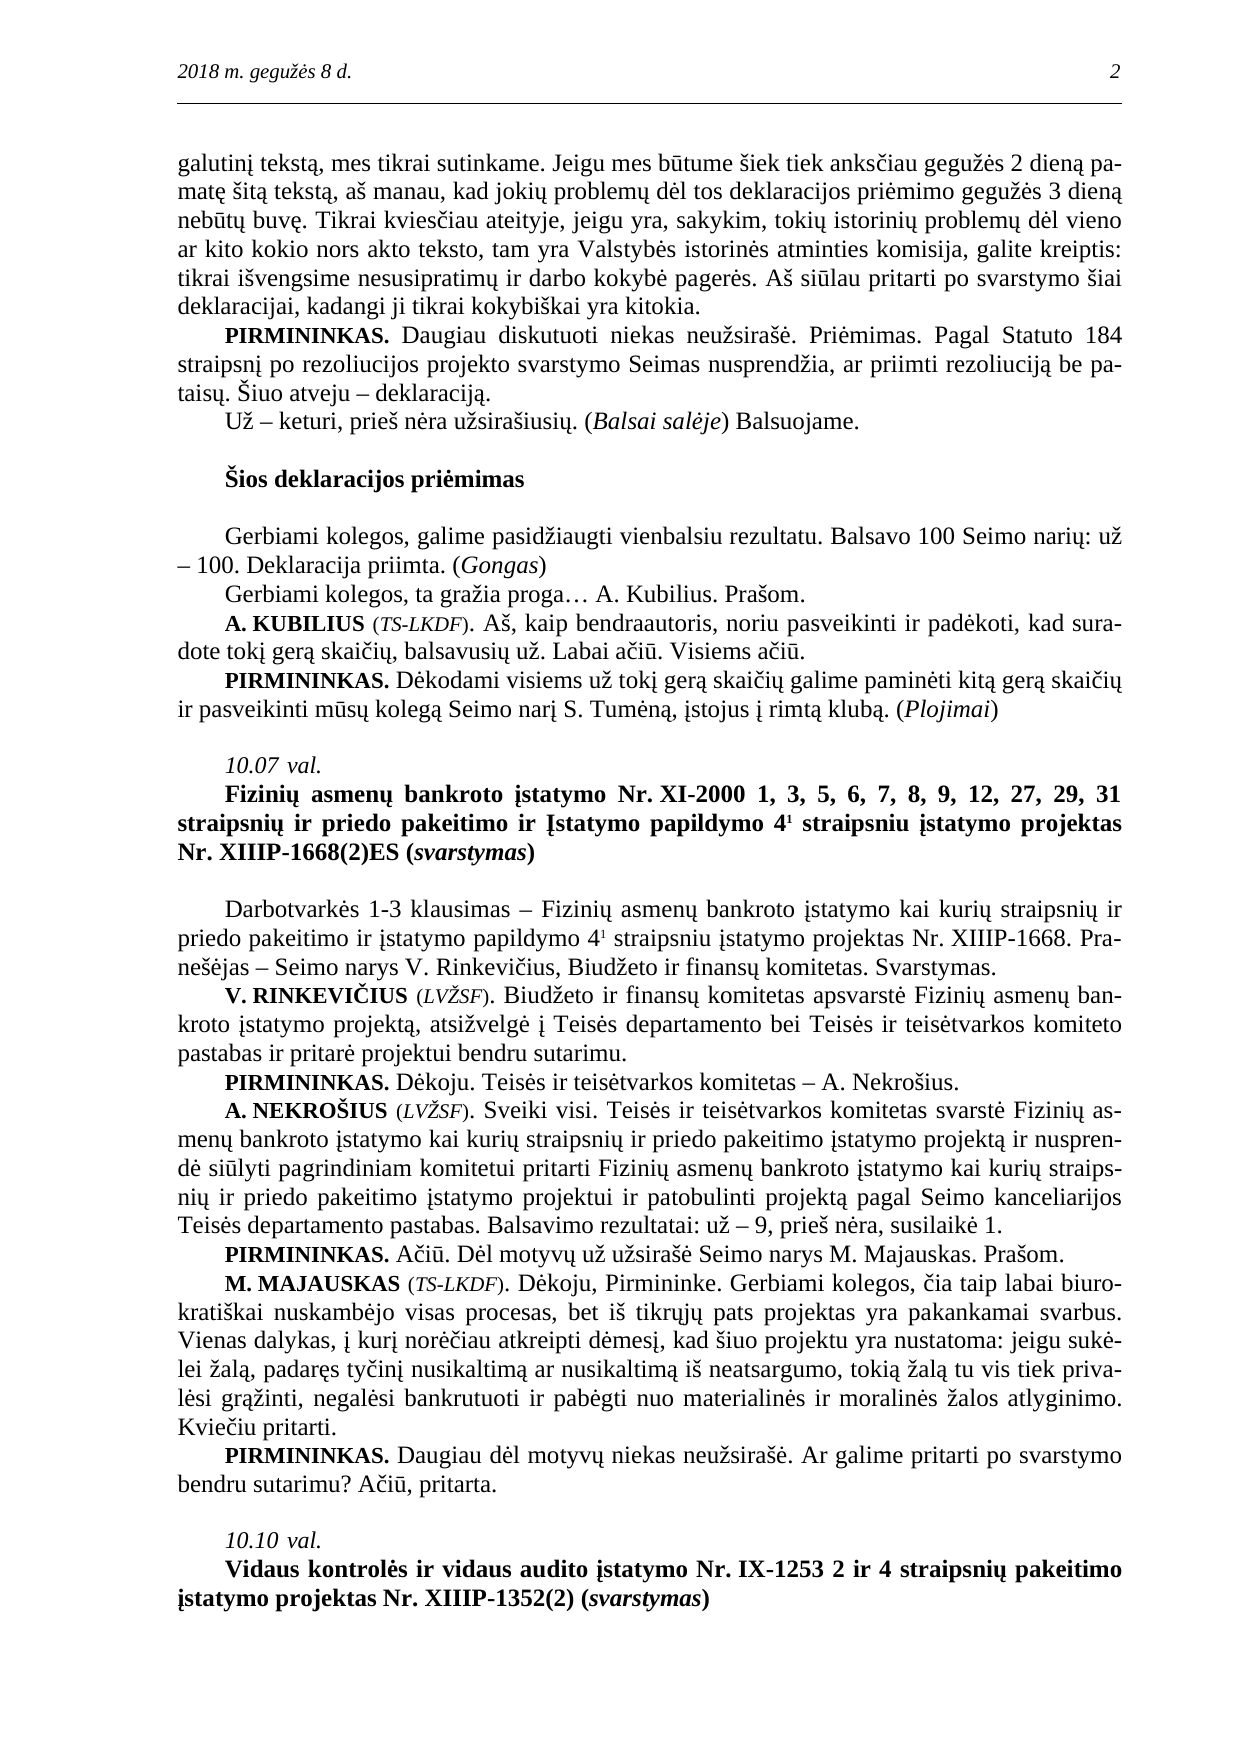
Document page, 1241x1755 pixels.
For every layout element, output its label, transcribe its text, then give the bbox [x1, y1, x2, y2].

text 10.07 val. [224, 751, 1122, 779]
text A. NEKROŠIUS (LVŽSF). Svei­ki vi­si. Tei­sės ir tei­sėt­var­kos ko­mi­te­tas svars­tė Fi­zi­nių as­me­nų ban­kro­to įsta­ty­mo kai ku­rių straips­nių ir prie­do pa­kei­ti­mo įsta­ty­mo pro­jek­tą ir nu­spren­dė siū­ly­ti pa­grin­di­niam ko­mi­te­tui pri­tar­ti Fi­zi­nių as­me­nų ban­kro­to įsta­ty­mo kai ku­rių straips­nių ir prie­do pa­kei­ti­mo įsta­ty­mo pro­jek­tui ir pa­to­bu­lin­ti pro­jek­tą pa­gal Sei­mo kan­ce­lia­ri­jos Tei­sės de­par­ta­men­to pa­sta­bas. Bal­sa­vi­mo re­zul­ta­tai: už – 9, prieš nė­ra, su­si­lai­kė 1. [177, 1095, 1122, 1239]
text M. MAJAUSKAS (TS-LKDF). Dė­ko­ju, Pir­mi­nin­ke. Ger­bia­mi ko­le­gos, čia taip la­bai biu­ro­kratiškai nu­skam­bė­jo vi­sas pro­ce­sas, bet iš tik­rų­jų pats pro­jek­tas yra pa­kan­ka­mai svar­bus. Vie­nas da­ly­kas, į ku­rį no­rė­čiau at­kreip­ti dė­me­sį, kad šiuo pro­jek­tu yra nu­sta­to­ma: jei­gu su­kė­lei ža­lą, pa­da­ręs ty­či­nį nu­si­kal­ti­mą ar nu­si­kal­ti­mą iš ne­at­sar­gu­mo, to­kią ža­lą tu vis tiek pri­va­lė­si grą­žin­ti, ne­ga­lė­si ban­kru­tuo­ti ir pa­bėg­ti nuo ma­te­ria­li­nės ir mo­ra­li­nės ža­los at­ly­gi­ni­mo. Kvie­čiu pri­tar­ti. [177, 1268, 1122, 1440]
text Ger­bia­mi ko­le­gos, ta gra­žia pro­ga… A. Ku­bi­lius. Pra­šom. [177, 579, 1122, 608]
text Ger­bia­mi ko­le­gos, ga­li­me pa­si­džiaug­ti vien­bal­siu re­zul­ta­tu. Bal­sa­vo 100 Sei­mo na­rių: už – 100. De­kla­ra­ci­ja pri­im­ta. (Gon­gas) [177, 521, 1122, 579]
text PIRMININKAS. Dė­ko­da­mi vi­siems už to­kį ge­rą skai­čių ga­li­me pa­mi­nė­ti ki­tą ge­rą skai­čių ir pa­svei­kin­ti mū­sų ko­le­gą Sei­mo na­rį S. Tu­mė­ną, įsto­jus į rim­tą klu­bą. (Plo­ji­mai) [177, 665, 1122, 723]
text Dar­bo­tvarkės 1-3 klau­si­mas – Fi­zi­nių as­me­nų ban­kro­to įsta­ty­mo kai ku­rių straips­nių ir prie­do pa­kei­ti­mo ir įsta­ty­mo pa­pil­dy­mo 41 straips­niu įsta­ty­mo pro­jek­tas Nr. XIIIP-1668. Pra­ne­šė­jas – Sei­mo na­rys V. Rin­ke­vi­čius, Biu­dže­to ir fi­nan­sų ko­mi­te­tas. Svars­ty­mas. [177, 894, 1122, 980]
text PIRMININKAS. Ačiū. Dėl mo­ty­vų už už­si­ra­šė Sei­mo na­rys M. Ma­jaus­kas. Pra­šom. [177, 1239, 1122, 1268]
text 10.10 val. [224, 1527, 1122, 1554]
text PIRMININKAS. Dė­ko­ju. Tei­sės ir tei­sėt­var­kos ko­mi­te­tas – A. Ne­kro­šius. [177, 1067, 1122, 1095]
text PIRMININKAS. Dau­giau dėl mo­ty­vų nie­kas ne­už­si­ra­šė. Ar ga­li­me pri­tar­ti po svars­ty­mo ben­dru su­ta­ri­mu? Ačiū, pri­tar­ta. [177, 1440, 1122, 1498]
text PIRMININKAS. Dau­giau dis­ku­tuo­ti nie­kas ne­už­si­ra­šė. Pri­ėmi­mas. Pa­gal Sta­tu­to 184 strai­ps­nį po re­zo­liu­ci­jos pro­jek­to svars­ty­mo Sei­mas nu­spren­džia, ar pri­im­ti re­zo­liu­ci­ją be pa­tai­sų. Šiuo at­ve­ju – de­kla­ra­ci­ją. [177, 320, 1122, 406]
text V. RINKEVIČIUS (LVŽSF). Biu­dže­to ir fi­nan­sų ko­mi­te­tas ap­svars­tė Fi­zi­nių as­me­nų ban­kro­to įsta­ty­mo pro­jek­tą, at­si­žvel­gė į Tei­sės de­par­ta­men­to bei Tei­sės ir tei­sėt­var­kos ko­mi­te­to pa­sta­bas ir pri­ta­rė pro­jek­tui ben­dru su­ta­ri­mu. [177, 980, 1122, 1067]
text Fi­zi­nių as­me­nų ban­kro­to įsta­ty­mo Nr. XI-2000 1, 3, 5, 6, 7, 8, 9, 12, 27, 29, 31 straips­nių ir prie­do pa­kei­ti­mo ir Įsta­ty­mo pa­pil­dy­mo 41 straips­niu įsta­ty­mo pro­jek­tas Nr. XIIIP-1668(2)ES (svars­ty­mas) [177, 779, 1122, 865]
text A. KUBILIUS (TS-LKDF). Aš, kaip ben­dra­au­to­ris, no­riu pa­svei­kin­ti ir pa­dė­ko­ti, kad su­ra­do­te to­kį ge­rą skai­čių, bal­sa­vu­sių už. La­bai ačiū. Vi­siems ačiū. [177, 608, 1122, 665]
text Už – ke­tu­ri, prieš nė­ra už­si­ra­šiu­sių. (Bal­sai sa­lė­je) Bal­suo­ja­me. [177, 406, 1122, 435]
text Vi­daus kon­tro­lės ir vi­daus au­di­to įsta­ty­mo Nr. IX-1253 2 ir 4 straips­nių pa­kei­ti­mo įsta­ty­mo pro­jek­tas Nr. XIIIP-1352(2) (svars­ty­mas) [177, 1554, 1122, 1612]
text ga­lu­ti­nį teks­tą, mes tik­rai su­tin­ka­me. Jei­gu mes bū­tu­me šiek tiek anks­čiau ge­gu­žės 2 die­ną pa­ma­tę ši­tą teks­tą, aš ma­nau, kad jo­kių pro­ble­mų dėl tos de­kla­ra­ci­jos pri­ėmi­mo ge­gu­žės 3 die­ną ne­bū­tų bu­vę. Tik­rai kvies­čiau at­ei­ty­je, jei­gu yra, sa­ky­kim, to­kių is­to­ri­nių pro­ble­mų dėl vie­no ar ki­to ko­kio nors ak­to teks­to, tam yra Vals­ty­bės is­to­ri­nės at­min­ties ko­mi­si­ja, ga­li­te kreip­tis: tik­rai iš­veng­si­me nesu­si­pra­ti­mų ir dar­bo ko­ky­bė pa­ge­rės. Aš siū­lau pri­tar­ti po svars­ty­mo šiai de­kla­ra­ci­jai, ka­dan­gi ji tik­rai ko­ky­biš­kai yra ki­to­kia. [177, 148, 1122, 320]
text Šios de­kla­ra­ci­jos pri­ėmi­mas [177, 464, 1122, 493]
